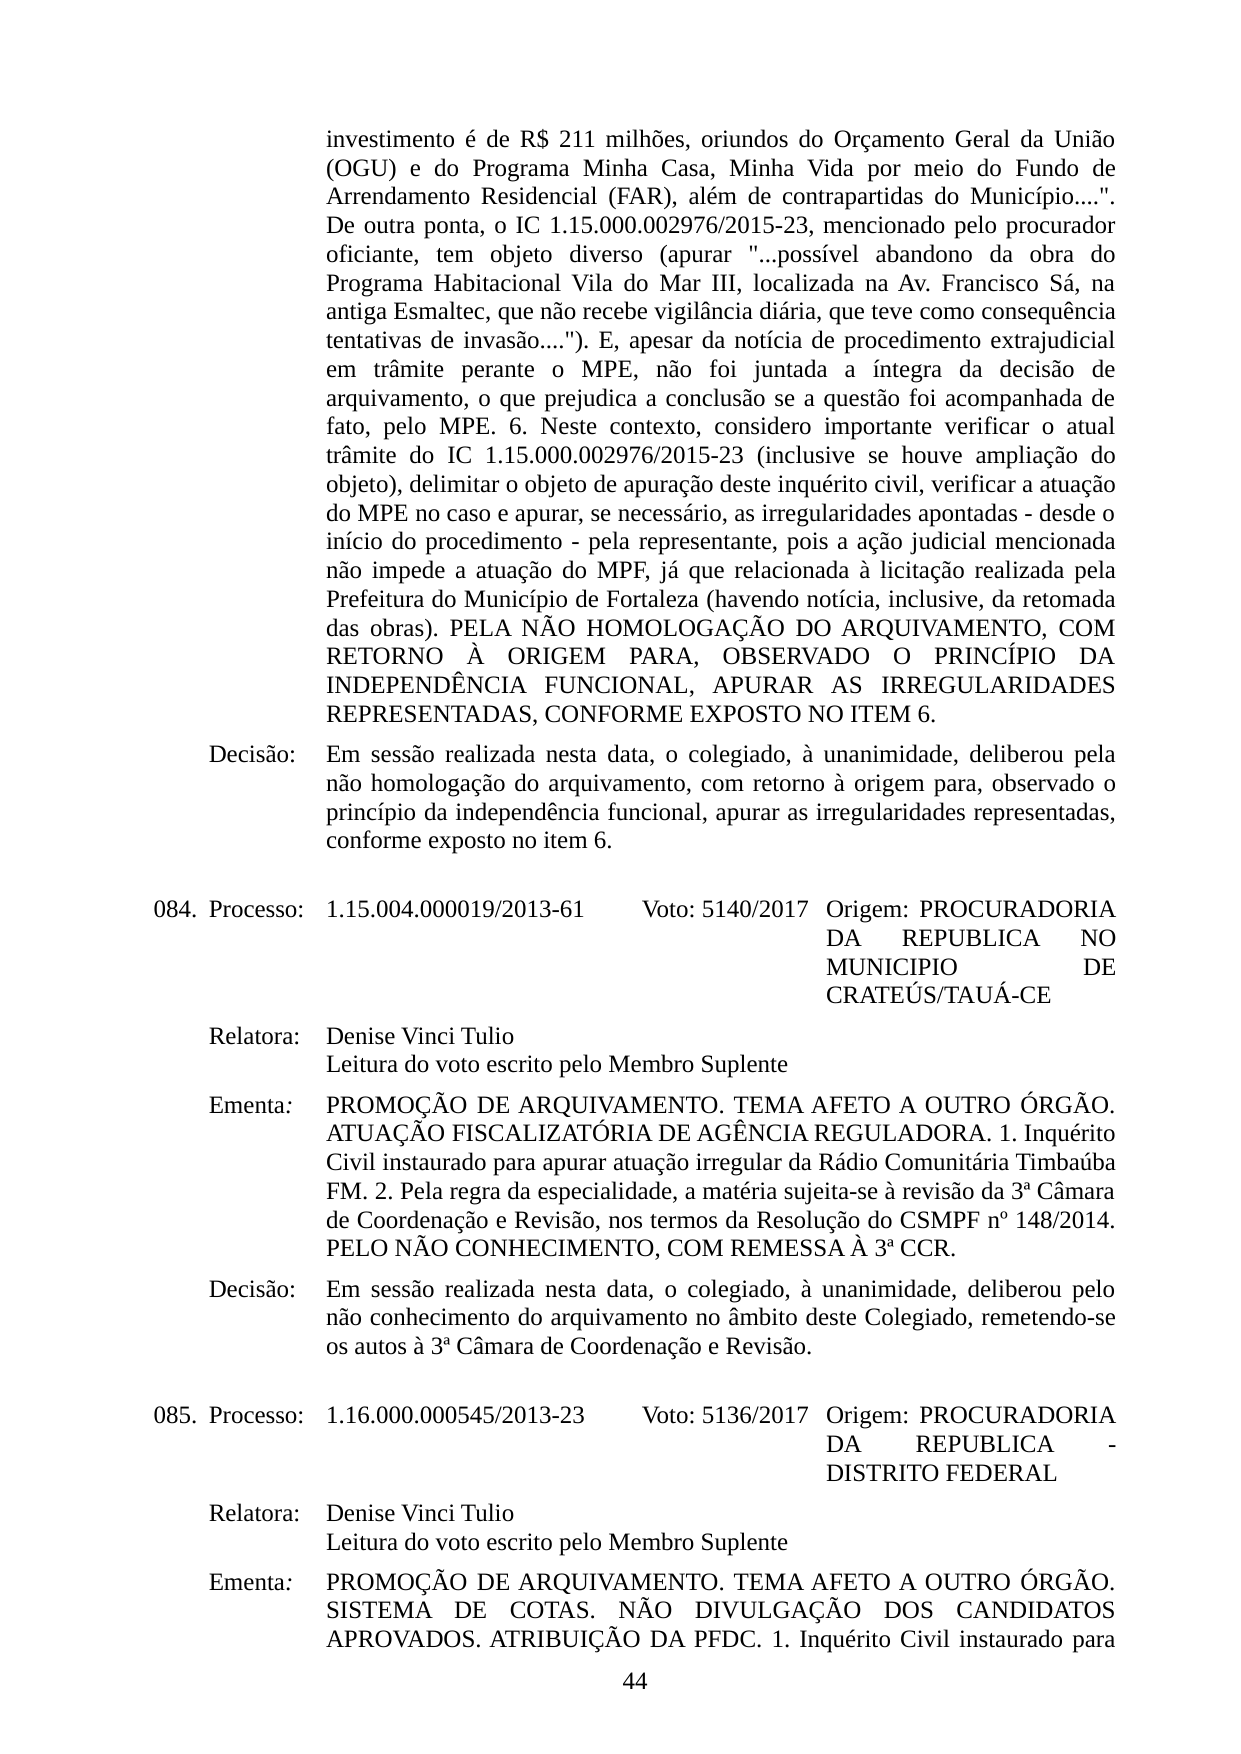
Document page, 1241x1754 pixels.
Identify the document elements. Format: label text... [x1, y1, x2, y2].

table_cell [203, 118, 320, 733]
table_header Origem: PROCURADORIA DA REPUBLICA - DISTRITO FEDERAL [820, 1394, 1122, 1492]
table_cell Ementa: [203, 1084, 320, 1268]
table_header Processo: [203, 1394, 320, 1492]
table_cell Denise Vinci Tulio Leitura do voto escrito pelo Membro Suplente [320, 1492, 1122, 1561]
table_cell Em sessão realizada nesta data, o colegiado, à unanimidade, deliberou pelo não conhecimento do arquivamento no âmbito deste Colegiado, remetendo-se os autos à 3ª Câmara de Coordenação e Revisão. [320, 1268, 1122, 1366]
table_cell Ementa: [203, 1561, 320, 1659]
table_header 1.16.000.000545/2013-23 [320, 1394, 636, 1492]
table_cell [148, 1084, 203, 1268]
table_cell Em sessão realizada nesta data, o colegiado, à unanimidade, deliberou pela não homologação do arquivamento, com retorno à origem para, observado o princípio da independência funcional, apurar as irregularidades representadas, conforme exposto no item 6. [320, 733, 1122, 860]
table_cell [148, 1015, 203, 1084]
table_header Processo: [203, 889, 320, 1015]
table_header Voto: 5136/2017 [636, 1394, 820, 1492]
table_cell Decisão: [203, 733, 320, 860]
table_cell Relatora: [203, 1015, 320, 1084]
table_cell Denise Vinci Tulio Leitura do voto escrito pelo Membro Suplente [320, 1015, 1122, 1084]
table_header 1.15.004.000019/2013-61 [320, 889, 636, 1015]
table_cell [148, 118, 203, 733]
table_cell Relatora: [203, 1492, 320, 1561]
table_cell [148, 1561, 203, 1659]
table_cell investimento é de R$ 211 milhões, oriundos do Orçamento Geral da União (OGU) e do Programa Minha Casa, Minha Vida por meio do Fundo de Arrendamento Residencial (FAR), além de contrapartidas do Município....". De outra ponta, o IC 1.15.000.002976/2015-23, mencionado pelo procurador oficiante, tem objeto diverso (apurar "...possível abandono da obra do Programa Habitacional Vila do Mar III, localizada na Av. Francisco Sá, na antiga Esmaltec, que não recebe vigilância diária, que teve como consequência tentativas de invasão...."). E, apesar da notícia de procedimento extrajudicial em trâmite perante o MPE, não foi juntada a íntegra da decisão de arquivamento, o que prejudica a conclusão se a questão foi acompanhada de fato, pelo MPE. 6. Neste contexto, considero importante verificar o atual trâmite do IC 1.15.000.002976/2015-23 (inclusive se houve ampliação do objeto), delimitar o objeto de apuração deste inquérito civil, verificar a atuação do MPE no caso e apurar, se necessário, as irregularidades apontadas - desde o início do procedimento - pela representante, pois a ação judicial mencionada não impede a atuação do MPF, já que relacionada à licitação realizada pela Prefeitura do Município de Fortaleza (havendo notícia, inclusive, da retomada das obras). PELA NÃO HOMOLOGAÇÃO DO ARQUIVAMENTO, COM RETORNO À ORIGEM PARA, OBSERVADO O PRINCÍPIO DA INDEPENDÊNCIA FUNCIONAL, APURAR AS IRREGULARIDADES REPRESENTADAS, CONFORME EXPOSTO NO ITEM 6. [320, 118, 1122, 733]
table_cell PROMOÇÃO DE ARQUIVAMENTO. TEMA AFETO A OUTRO ÓRGÃO. ATUAÇÃO FISCALIZATÓRIA DE AGÊNCIA REGULADORA. 1. Inquérito Civil instaurado para apurar atuação irregular da Rádio Comunitária Timbaúba FM. 2. Pela regra da especialidade, a matéria sujeita-se à revisão da 3ª Câmara de Coordenação e Revisão, nos termos da Resolução do CSMPF nº 148/2014. PELO NÃO CONHECIMENTO, COM REMESSA À 3ª CCR. [320, 1084, 1122, 1268]
table_header Origem: PROCURADORIA DA REPUBLICA NO MUNICIPIO DE CRATEÚS/TAUÁ-CE [820, 889, 1122, 1015]
table_header 084. [148, 889, 203, 1015]
table_cell [148, 1268, 203, 1366]
table_cell [148, 733, 203, 860]
table_cell Decisão: [203, 1268, 320, 1366]
table_cell PROMOÇÃO DE ARQUIVAMENTO. TEMA AFETO A OUTRO ÓRGÃO. SISTEMA DE COTAS. NÃO DIVULGAÇÃO DOS CANDIDATOS APROVADOS. ATRIBUIÇÃO DA PFDC. 1. Inquérito Civil instaurado para [320, 1561, 1122, 1659]
table_header Voto: 5140/2017 [636, 889, 820, 1015]
table_header 085. [148, 1394, 203, 1492]
table_cell [148, 1492, 203, 1561]
